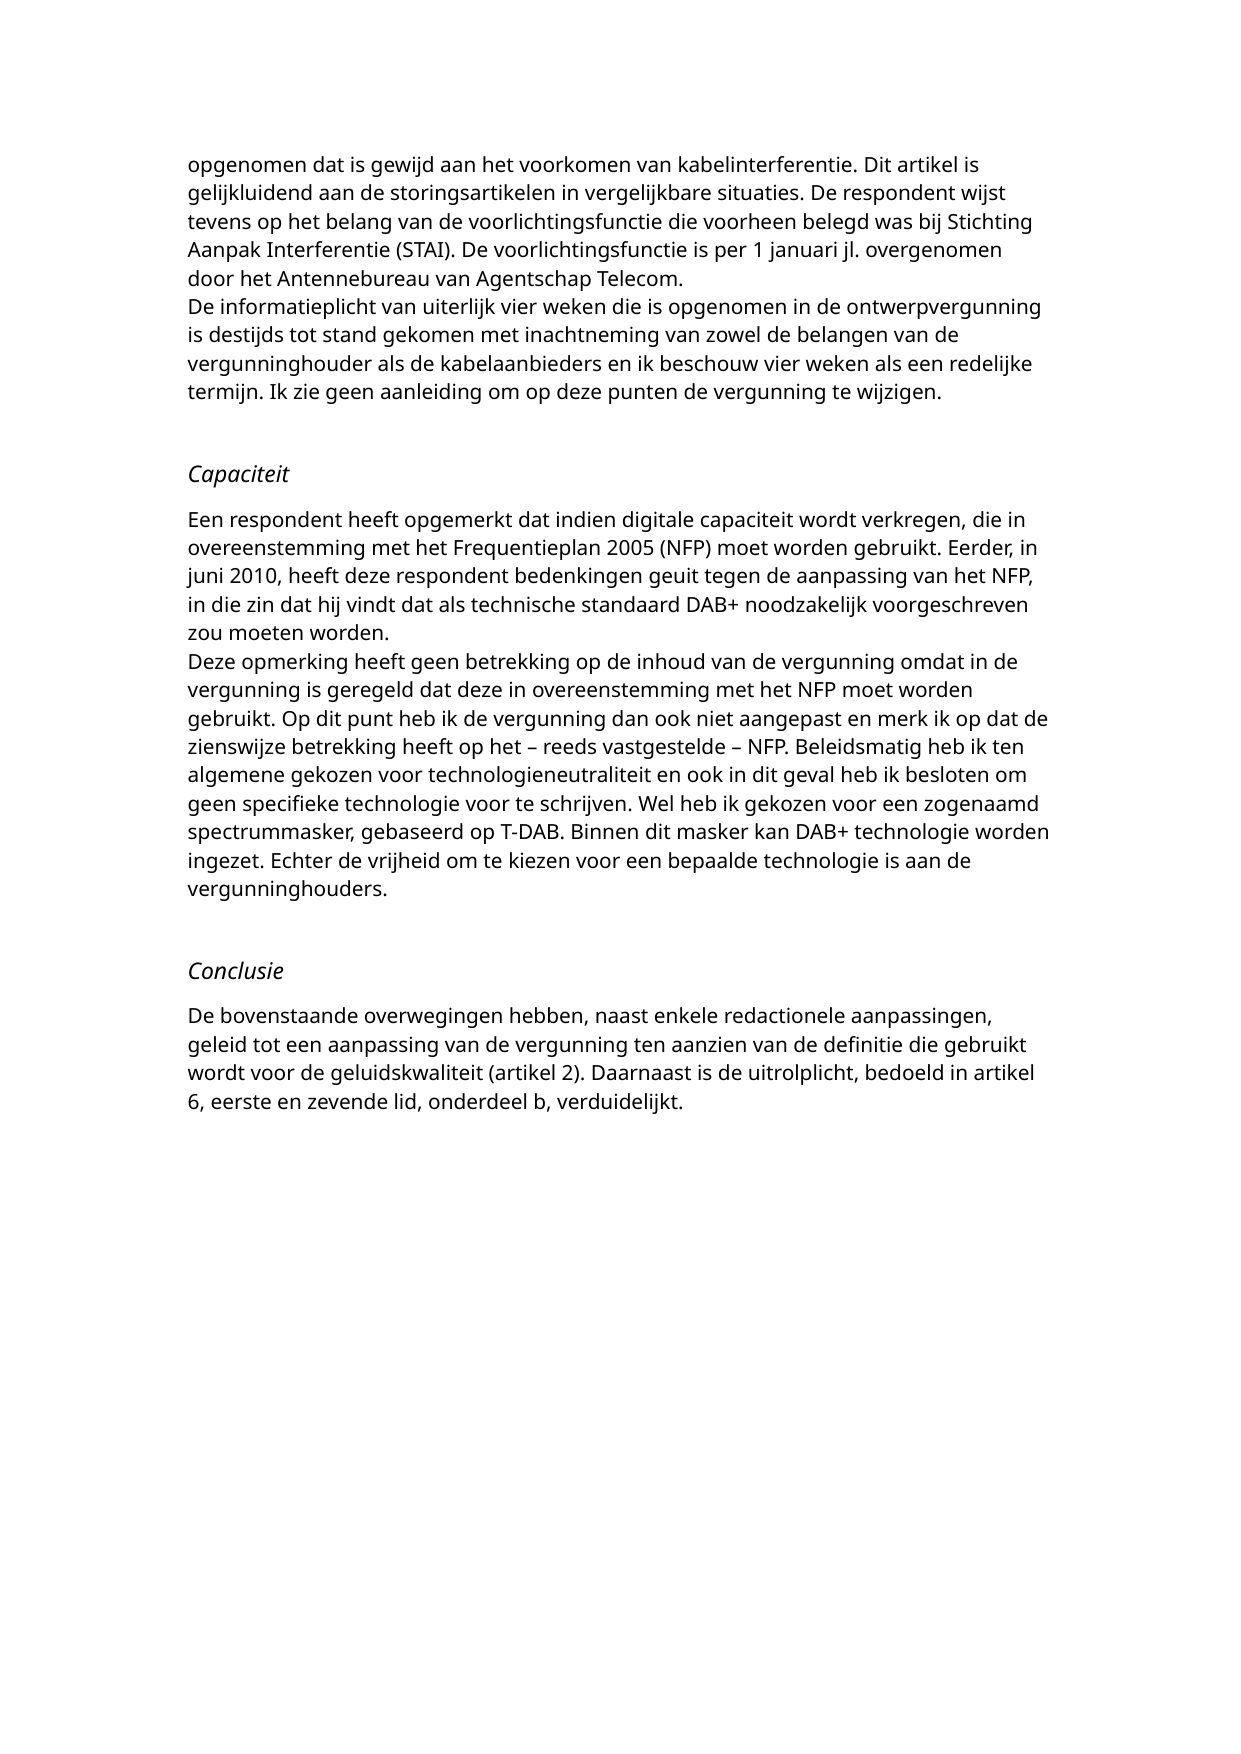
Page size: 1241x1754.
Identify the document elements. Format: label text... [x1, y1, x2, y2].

text De bovenstaande overwegingen hebben, naast enkele redactionele aanpassingen, geleid tot een aanpassing van de vergunning ten aanzien van de definitie die gebruikt wordt voor de geluidskwaliteit (artikel 2). Daarnaast is de uitrolplicht, bedoeld in artikel 6, eerste en zevende lid, onderdeel b, verduidelijkt. [187, 1105, 1053, 1218]
text Een respondent wijst op mogelijke storing op de kabel indien de digitale vergunning in gebruik wordt genomen. In de vergunning is naar aanleiding hiervan een artikel opgenomen dat is gewijd aan het voorkomen van kabelinterferentie. Dit artikel is gelijkluidend aan de storingsartikelen in vergelijkbare situaties. De respondent wijst tevens op het belang van de voorlichtingsfunctie die voorheen belegd was bij Stichting Aanpak Interferentie (STAI). De voorlichtingsfunctie is per 1 januari jl. overgenomen door het Antennebureau van Agentschap Telecom. [187, 196, 1053, 395]
subtitle Capaciteit [187, 562, 1053, 593]
text Deze opmerking heeft geen betrekking op de inhoud van de vergunning omdat in de vergunning is geregeld dat deze in overeenstemming met het NFP moet worden gebruikt. Op dit punt heb ik de vergunning dan ook niet aangepast en merk ik op dat de zienswijze betrekking heeft op het – reeds vastgestelde – NFP. Beleidsmatig heb ik ten algemene gekozen voor technologieneutraliteit en ook in dit geval heb ik besloten om geen specifieke technologie voor te schrijven. Wel heb ik gekozen voor een zogenaamd spectrummasker, gebaseerd op T-DAB. Binnen dit masker kan DAB+ technologie worden ingezet. Echter de vrijheid om te kiezen voor een bepaalde technologie is aan de vergunninghouders. [187, 750, 1053, 1006]
text Een respondent heeft opgemerkt dat indien digitale capaciteit wordt verkregen, die in overeenstemming met het Frequentieplan 2005 (NFP) moet worden gebruikt. Eerder, in juni 2010, heeft deze respondent bedenkingen geuit tegen de aanpassing van het NFP, in die zin dat hij vindt dat als technische standaard DAB+ noodzakelijk voorgeschreven zou moeten worden. [187, 608, 1053, 750]
subtitle Conclusie [187, 1058, 1053, 1090]
text De informatieplicht van uiterlijk vier weken die is opgenomen in de ontwerpvergunning is destijds tot stand gekomen met inachtneming van zowel de belangen van de vergunninghouder als de kabelaanbieders en ik beschouw vier weken als een redelijke termijn. Ik zie geen aanleiding om op deze punten de vergunning te wijzigen. [187, 395, 1053, 509]
subtitle Kabelinterferentie [187, 150, 1053, 181]
